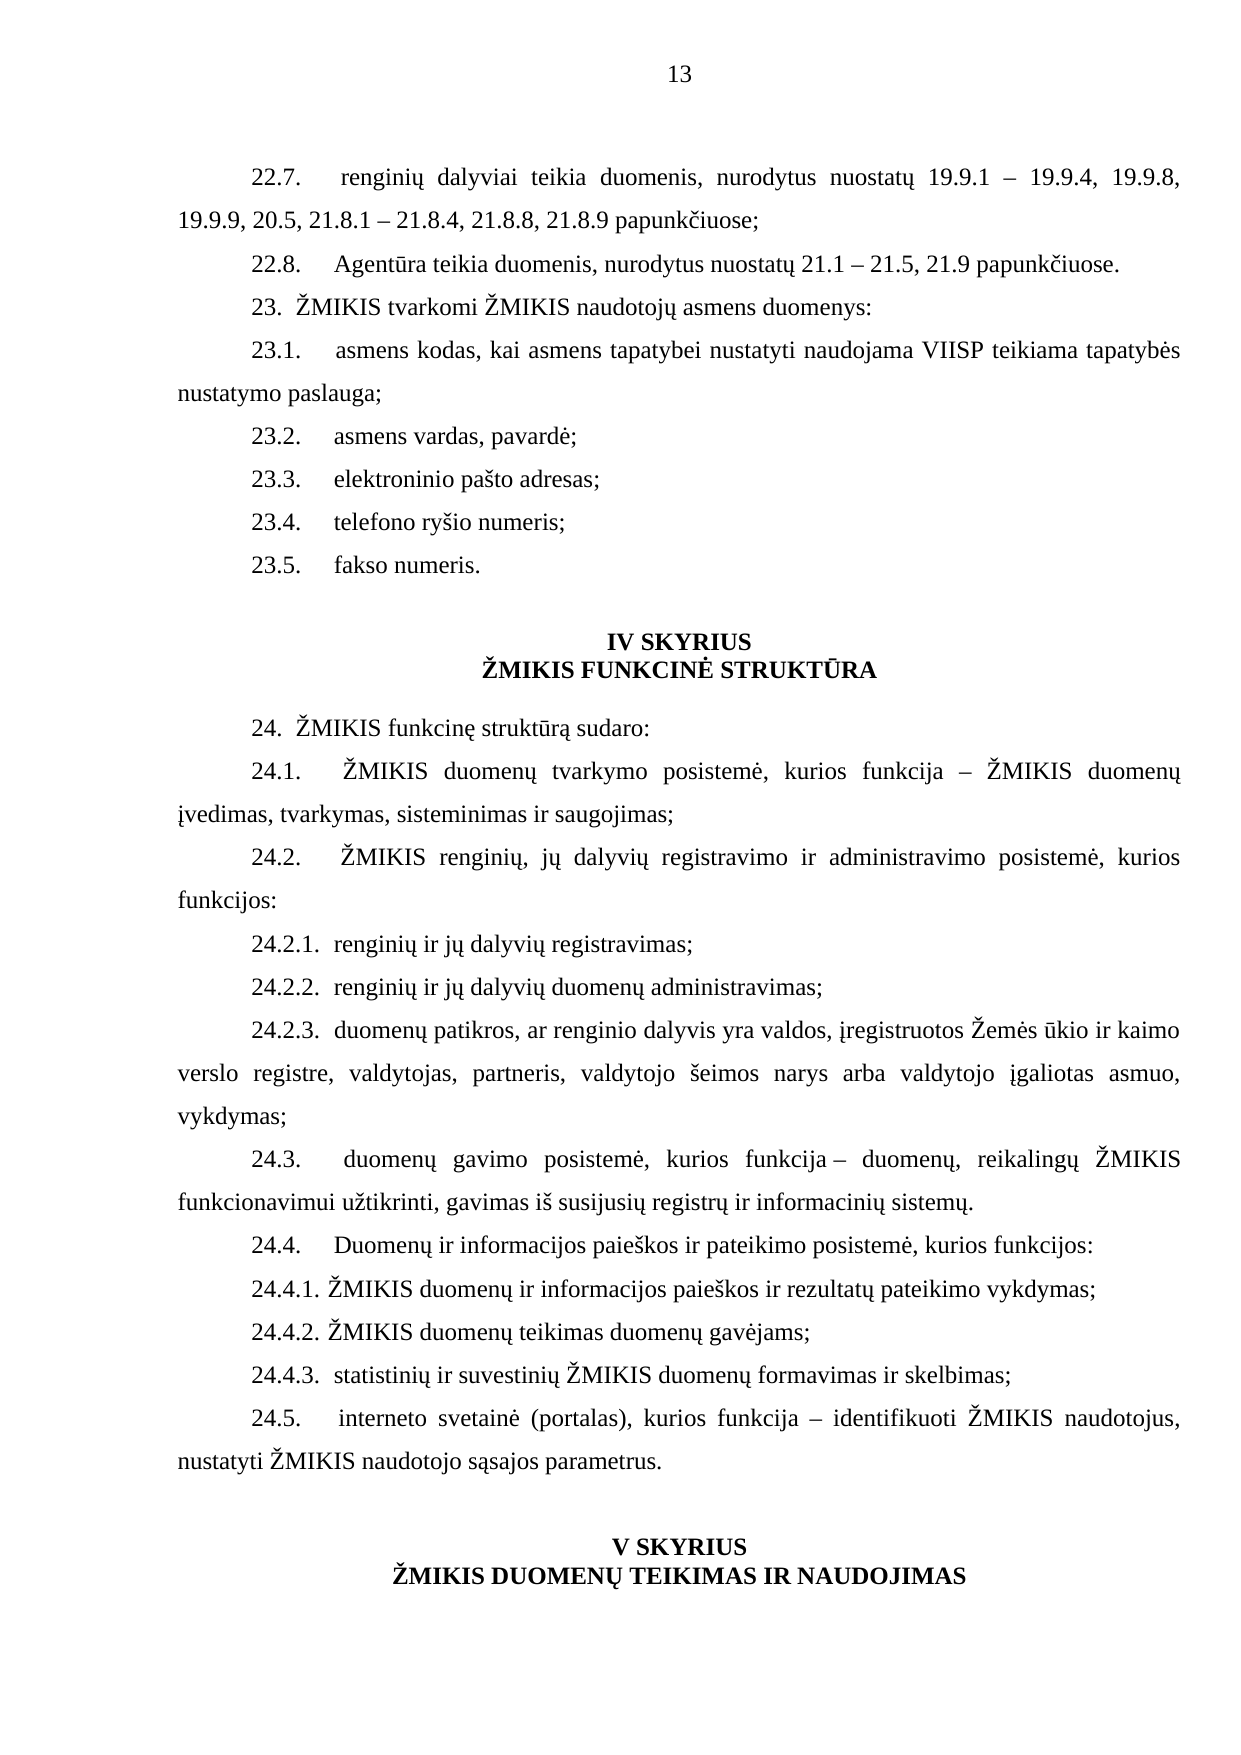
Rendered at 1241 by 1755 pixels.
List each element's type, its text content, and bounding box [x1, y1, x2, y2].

text 23.4. telefono ryšio numeris; [177, 507, 1181, 536]
text 22.8. Agentūra teikia duomenis, nurodytus nuostatų 21.1 – 21.5, 21.9 papunkčiuose. [177, 249, 1181, 277]
text 24.4.1. ŽMIKIS duomenų ir informacijos paieškos ir rezultatų pateikimo vykdymas; [177, 1274, 1181, 1302]
text 24.1. ŽMIKIS duomenų tvarkymo posistemė, kurios funkcija – ŽMIKIS duomenų įvedimas, tvarkymas, sisteminimas ir saugojimas; [177, 756, 1181, 828]
text ŽMIKIS FUNKCINĖ STRUKTŪRA [177, 656, 1181, 684]
text 22.7. renginių dalyviai teikia duomenis, nurodytus nuostatų 19.9.1 – 19.9.4, 19.9.8, 19.9.9, 20.5, 21.8.1 – 21.8.4, 21.8.8, 21.8.9 papunkčiuose; [177, 162, 1181, 234]
text 24.2. ŽMIKIS renginių, jų dalyvių registravimo ir administravimo posistemė, kurios funkcijos: [177, 842, 1181, 914]
text 23.1. asmens kodas, kai asmens tapatybei nustatyti naudojama VIISP teikiama tapatybės nustatymo paslauga; [177, 335, 1181, 407]
text 24.4. Duomenų ir informacijos paieškos ir pateikimo posistemė, kurios funkcijos: [177, 1231, 1181, 1259]
text 24.4.2. ŽMIKIS duomenų teikimas duomenų gavėjams; [177, 1317, 1181, 1346]
text 24. ŽMIKIS funkcinę struktūrą sudaro: [215, 713, 1181, 742]
text 24.2.1. renginių ir jų dalyvių registravimas; [177, 929, 1181, 957]
text 24.3. duomenų gavimo posistemė, kurios funkcija – duomenų, reikalingų ŽMIKIS funkcionavimui užtikrinti, gavimas iš susijusių registrų ir informacinių sistemų. [177, 1144, 1181, 1216]
text 24.2.2. renginių ir jų dalyvių duomenų administravimas; [177, 972, 1181, 1001]
text 23. ŽMIKIS tvarkomi ŽMIKIS naudotojų asmens duomenys: [177, 292, 1181, 321]
text V SKYRIUS [177, 1532, 1181, 1561]
text ŽMIKIS Duomenų teikimas ir naudojimas [177, 1561, 1181, 1590]
text 23.2. asmens vardas, pavardė; [177, 421, 1181, 450]
text IV SKYRIUS [177, 627, 1181, 656]
text 24.5. interneto svetainė (portalas), kurios funkcija – identifikuoti ŽMIKIS naudotojus, nustatyti ŽMIKIS naudotojo sąsajos parametrus. [177, 1403, 1181, 1475]
text 23.5. fakso numeris. [177, 551, 1181, 579]
text 24.4.3. statistinių ir suvestinių ŽMIKIS duomenų formavimas ir skelbimas; [177, 1360, 1181, 1389]
text 23.3. elektroninio pašto adresas; [177, 464, 1181, 493]
text 24.2.3. duomenų patikros, ar renginio dalyvis yra valdos, įregistruotos Žemės ūkio ir kaimo verslo registre, valdytojas, partneris, valdytojo šeimos narys arba valdytojo įgaliotas asmuo, vykdymas; [177, 1015, 1181, 1130]
